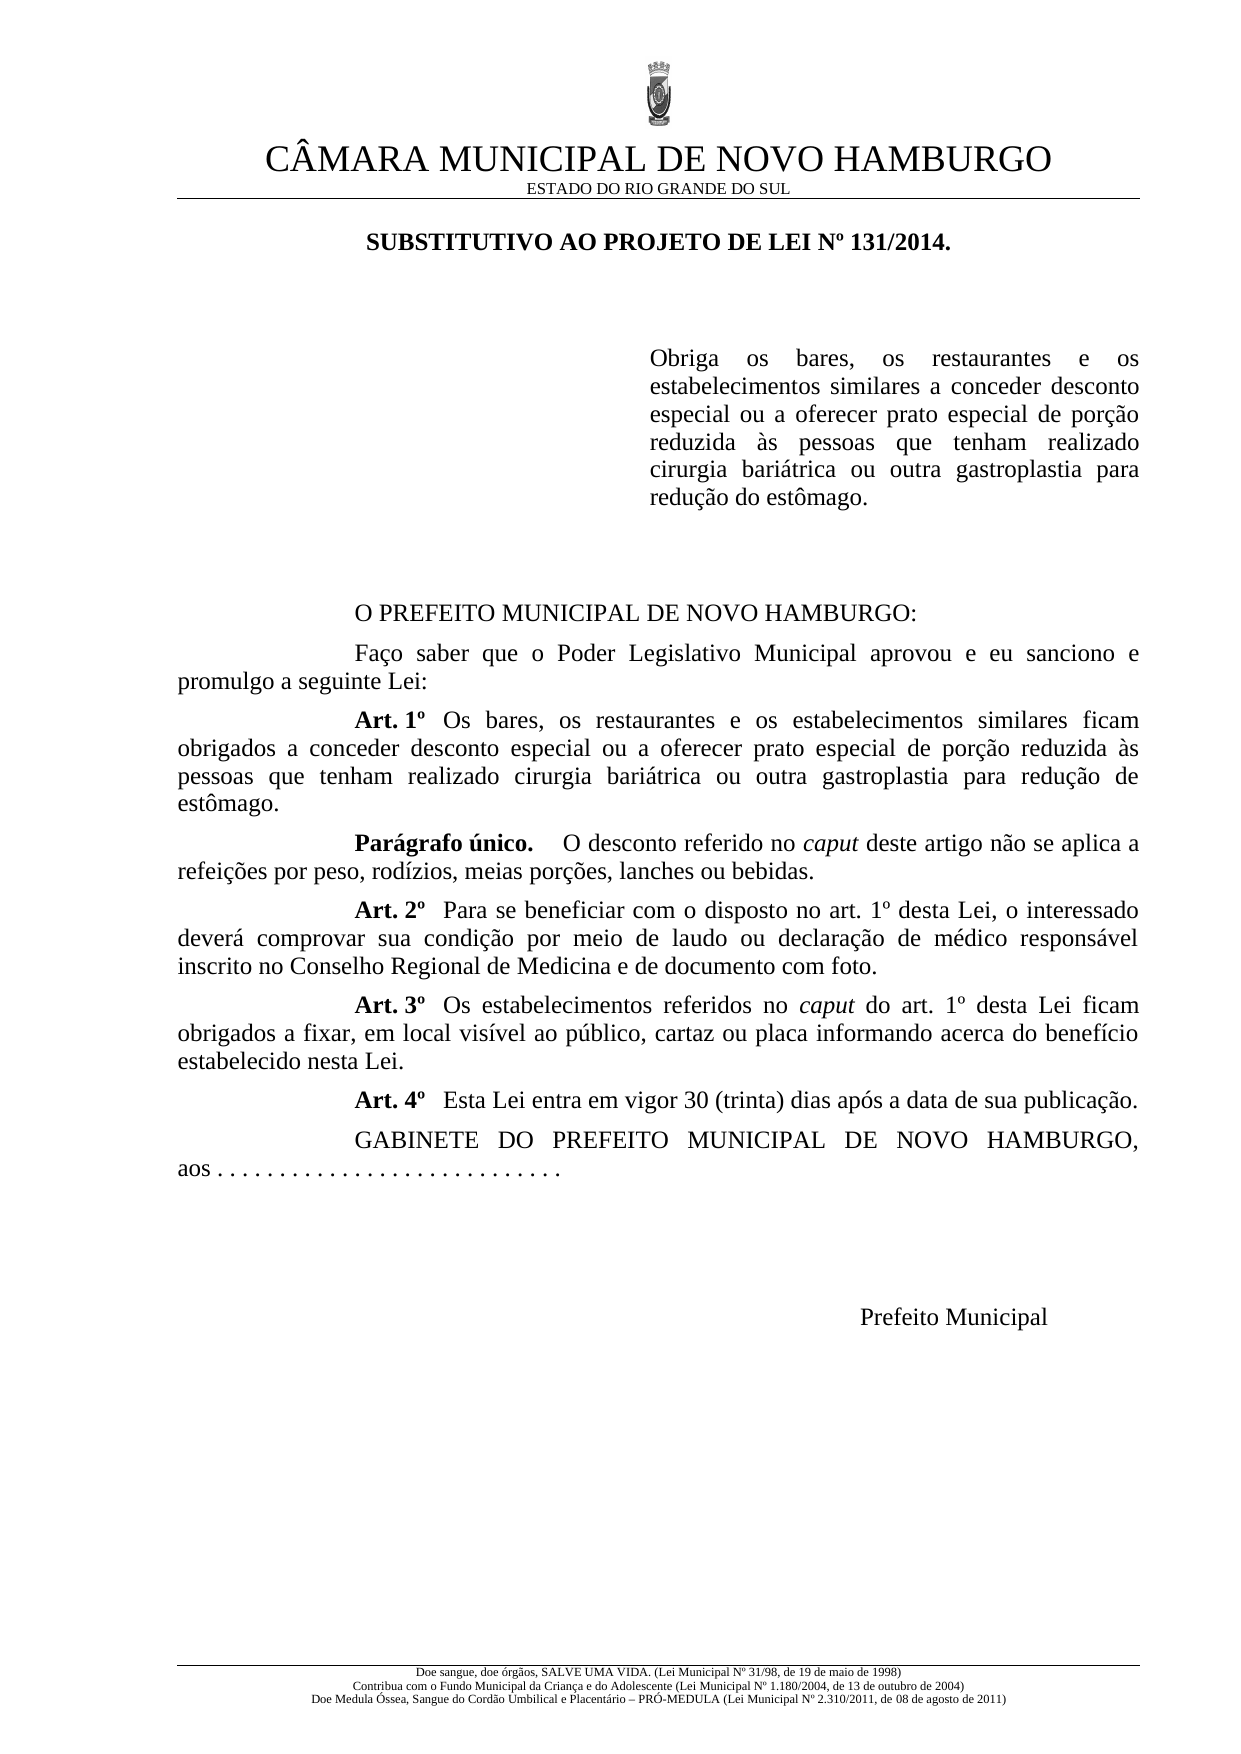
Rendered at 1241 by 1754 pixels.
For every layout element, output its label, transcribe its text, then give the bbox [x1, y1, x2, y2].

text Art. 3º Os estabelecimentos referidos no caput do art. 1º desta Lei ficam obrigados a fixar, em local visível ao público, cartaz ou placa informando acerca do benefício estabelecido nesta Lei. [177, 991, 1140, 1074]
text Art. 4º Esta Lei entra em vigor 30 (trinta) dias após a data de sua publicação. [177, 1086, 1140, 1114]
text Prefeito Municipal [768, 1303, 1140, 1331]
text GABINETE DO PREFEITO MUNICIPAL DE NOVO HAMBURGO, aos . . . . . . . . . . . . . . . . . . . . . . . . . . . . [177, 1126, 1140, 1181]
text Obriga os bares, os restaurantes e os estabelecimentos similares a conceder desconto especial ou a oferecer prato especial de porção reduzida às pessoas que tenham realizado cirurgia bariátrica ou outra gastroplastia para redução do estômago. [649, 344, 1140, 511]
text Faço saber que o Poder Legislativo Municipal aprovou e eu sanciono e promulgo a seguinte Lei: [177, 639, 1140, 694]
text SUBSTITUTIVO AO PROJETO DE LEI Nº 131/2014. [177, 228, 1140, 256]
text Art. 1º Os bares, os restaurantes e os estabelecimentos similares ficam obrigados a conceder desconto especial ou a oferecer prato especial de porção reduzida às pessoas que tenham realizado cirurgia bariátrica ou outra gastroplastia para redução de estômago. [177, 706, 1140, 817]
text Art. 2º Para se beneficiar com o disposto no art. 1º desta Lei, o interessado deverá comprovar sua condição por meio de laudo ou declaração de médico responsável inscrito no Conselho Regional de Medicina e de documento com foto. [177, 896, 1140, 979]
text O PREFEITO MUNICIPAL DE NOVO HAMBURGO: [177, 599, 1140, 627]
text Parágrafo único. O desconto referido no caput deste artigo não se aplica a refeições por peso, rodízios, meias porções, lanches ou bebidas. [177, 829, 1140, 884]
